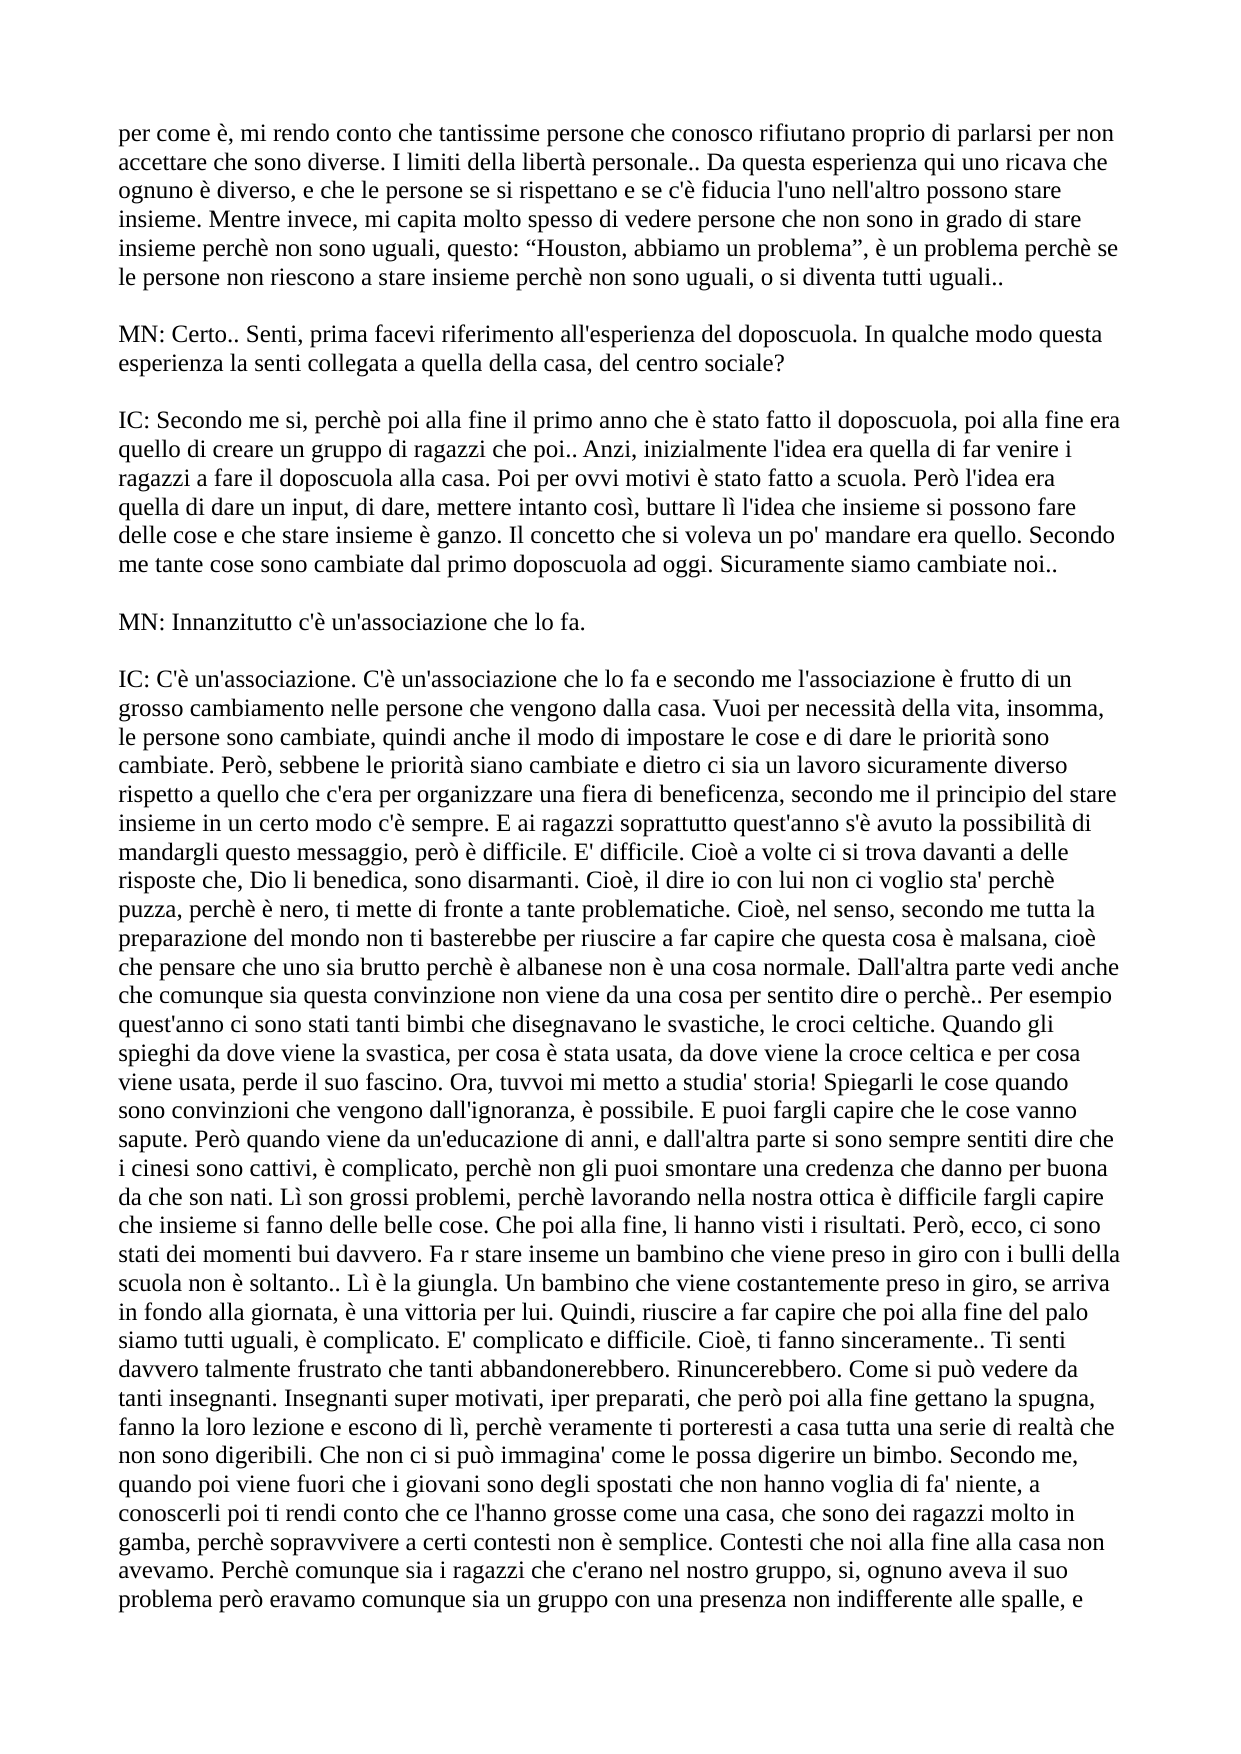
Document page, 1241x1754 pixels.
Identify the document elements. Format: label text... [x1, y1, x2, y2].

text IC: Secondo me si, perchè poi alla fine il primo anno che è stato fatto il doposcuola, poi alla fine era quello di creare un gruppo di ragazzi che poi.. Anzi, inizialmente l'idea era quella di far venire i ragazzi a fare il doposcuola alla casa. Poi per ovvi motivi è stato fatto a scuola. Però l'idea era quella di dare un input, di dare, mettere intanto così, buttare lì l'idea che insieme si possono fare delle cose e che stare insieme è ganzo. Il concetto che si voleva un po' mandare era quello. Secondo me tante cose sono cambiate dal primo doposcuola ad oggi. Sicuramente siamo cambiate noi.. [118, 406, 1122, 578]
text MN: Innanzitutto c'è un'associazione che lo fa. [118, 607, 1122, 636]
text per come è, mi rendo conto che tantissime persone che conosco rifiutano proprio di parlarsi per non accettare che sono diverse. I limiti della libertà personale.. Da questa esperienza qui uno ricava che ognuno è diverso, e che le persone se si rispettano e se c'è fiducia l'uno nell'altro possono stare insieme. Mentre invece, mi capita molto spesso di vedere persone che non sono in grado di stare insieme perchè non sono uguali, questo: “Houston, abbiamo un problema”, è un problema perchè se le persone non riescono a stare insieme perchè non sono uguali, o si diventa tutti uguali.. [118, 118, 1122, 291]
text IC: C'è un'associazione. C'è un'associazione che lo fa e secondo me l'associazione è frutto di un grosso cambiamento nelle persone che vengono dalla casa. Vuoi per necessità della vita, insomma, le persone sono cambiate, quindi anche il modo di impostare le cose e di dare le priorità sono cambiate. Però, sebbene le priorità siano cambiate e dietro ci sia un lavoro sicuramente diverso rispetto a quello che c'era per organizzare una fiera di beneficenza, secondo me il principio del stare insieme in un certo modo c'è sempre. E ai ragazzi soprattutto quest'anno s'è avuto la possibilità di mandargli questo messaggio, però è difficile. E' difficile. Cioè a volte ci si trova davanti a delle risposte che, Dio li benedica, sono disarmanti. Cioè, il dire io con lui non ci voglio sta' perchè puzza, perchè è nero, ti mette di fronte a tante problematiche. Cioè, nel senso, secondo me tutta la preparazione del mondo non ti basterebbe per riuscire a far capire che questa cosa è malsana, cioè che pensare che uno sia brutto perchè è albanese non è una cosa normale. Dall'altra parte vedi anche che comunque sia questa convinzione non viene da una cosa per sentito dire o perchè.. Per esempio quest'anno ci sono stati tanti bimbi che disegnavano le svastiche, le croci celtiche. Quando gli spieghi da dove viene la svastica, per cosa è stata usata, da dove viene la croce celtica e per cosa viene usata, perde il suo fascino. Ora, tuvvoi mi metto a studia' storia! Spiegarli le cose quando sono convinzioni che vengono dall'ignoranza, è possibile. E puoi fargli capire che le cose vanno sapute. Però quando viene da un'educazione di anni, e dall'altra parte si sono sempre sentiti dire che i cinesi sono cattivi, è complicato, perchè non gli puoi smontare una credenza che danno per buona da che son nati. Lì son grossi problemi, perchè lavorando nella nostra ottica è difficile fargli capire che insieme si fanno delle belle cose. Che poi alla fine, li hanno visti i risultati. Però, ecco, ci sono stati dei momenti bui davvero. Fa r stare inseme un bambino che viene preso in giro con i bulli della scuola non è soltanto.. Lì è la giungla. Un bambino che viene costantemente preso in giro, se arriva in fondo alla giornata, è una vittoria per lui. Quindi, riuscire a far capire che poi alla fine del palo siamo tutti uguali, è complicato. E' complicato e difficile. Cioè, ti fanno sinceramente.. Ti senti davvero talmente frustrato che tanti abbandonerebbero. Rinuncerebbero. Come si può vedere da tanti insegnanti. Insegnanti super motivati, iper preparati, che però poi alla fine gettano la spugna, fanno la loro lezione e escono di lì, perchè veramente ti porteresti a casa tutta una serie di realtà che non sono digeribili. Che non ci si può immagina' come le possa digerire un bimbo. Secondo me, quando poi viene fuori che i giovani sono degli spostati che non hanno voglia di fa' niente, a conoscerli poi ti rendi conto che ce l'hanno grosse come una casa, che sono dei ragazzi molto in gamba, perchè sopravvivere a certi contesti non è semplice. Contesti che noi alla fine alla casa non avevamo. Perchè comunque sia i ragazzi che c'erano nel nostro gruppo, si, ognuno aveva il suo problema però eravamo comunque sia un gruppo con una presenza non indifferente alle spalle, e [118, 664, 1122, 1613]
text MN: Certo.. Senti, prima facevi riferimento all'esperienza del doposcuola. In qualche modo questa esperienza la senti collegata a quella della casa, del centro sociale? [118, 319, 1122, 377]
